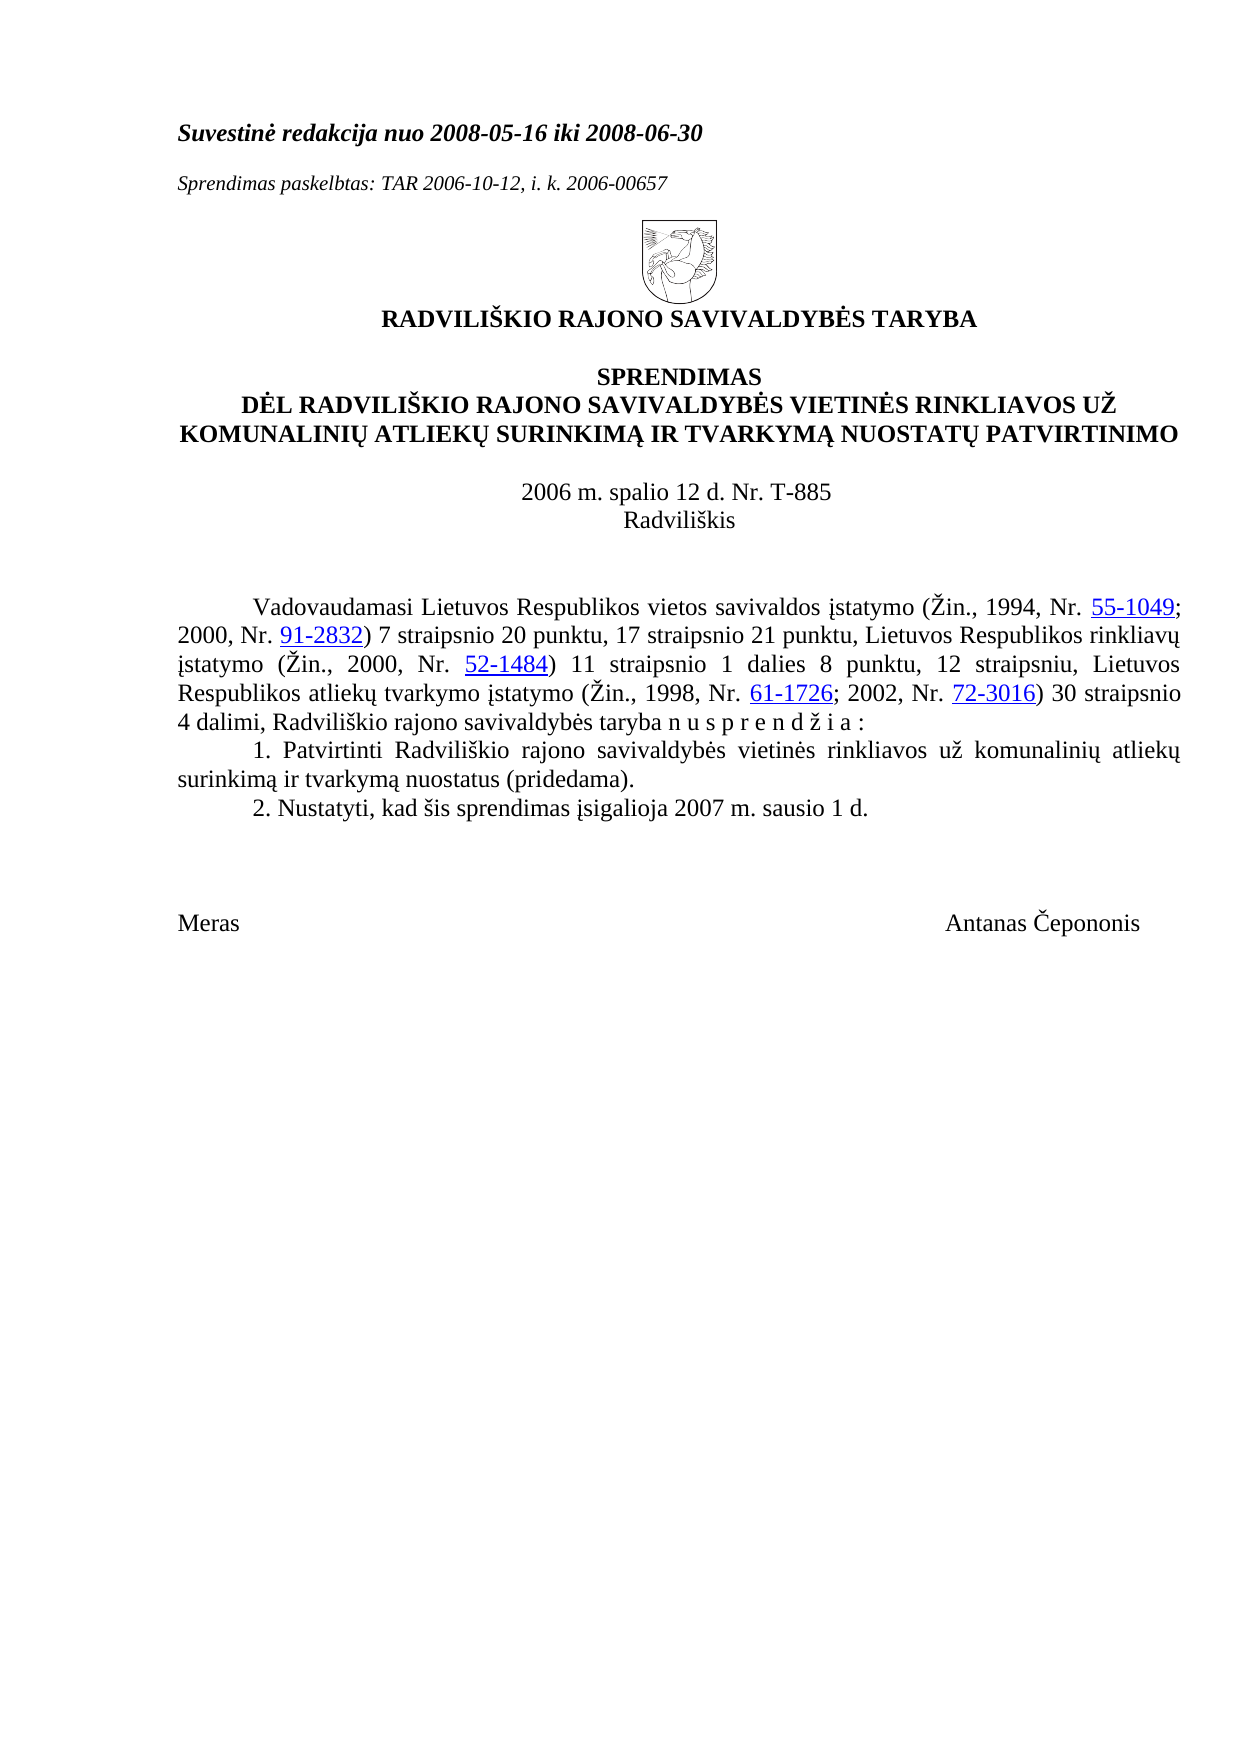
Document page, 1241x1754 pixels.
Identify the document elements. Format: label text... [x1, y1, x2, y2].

text Sprendimas paskelbtas: TAR 2006-10-12, i. k. 2006-00657 [177, 171, 1181, 195]
text DĖL RADVILIŠKIO RAJONO SAVIVALDYBĖS VIETINĖS RINKLIAVOS UŽ KOMUNALINIŲ ATLIEKŲ SURINKIMĄ IR TVARKYMĄ NUOSTATŲ PATVIRTINIMO [177, 391, 1181, 448]
text 1. Patvirtinti Radviliškio rajono savivaldybės vietinės rinkliavos už komunalinių atliekų surinkimą ir tvarkymą nuostatus (pridedama). [177, 736, 1181, 793]
text Radviliškis [177, 506, 1181, 534]
text SPRENDIMAS [177, 362, 1181, 391]
text Meras Antanas Čepononis [177, 908, 1181, 937]
text 2006 m. spalio 12 d. Nr. T-885 [177, 477, 1181, 506]
text Vadovaudamasi Lietuvos Respublikos vietos savivaldos įstatymo (Žin., 1994, Nr. 55-1049; 2000, Nr. 91-2832) 7 straipsnio 20 punktu, 17 straipsnio 21 punktu, Lietuvos Respublikos rinkliavų įstatymo (Žin., 2000, Nr. 52-1484) 11 straipsnio 1 dalies 8 punktu, 12 straipsniu, Lietuvos Respublikos atliekų tvarkymo įstatymo (Žin., 1998, Nr. 61-1726; 2002, Nr. 72-3016) 30 straipsnio 4 dalimi, Radviliškio rajono savivaldybės taryba nusprendžia: [177, 592, 1181, 736]
text Suvestinė redakcija nuo 2008-05-16 iki 2008-06-30 [177, 118, 1181, 147]
text RADVILIŠKIO RAJONO SAVIVALDYBĖS TARYBA [177, 304, 1181, 333]
text 2. Nustatyti, kad šis sprendimas įsigalioja 2007 m. sausio 1 d. [177, 793, 1181, 822]
